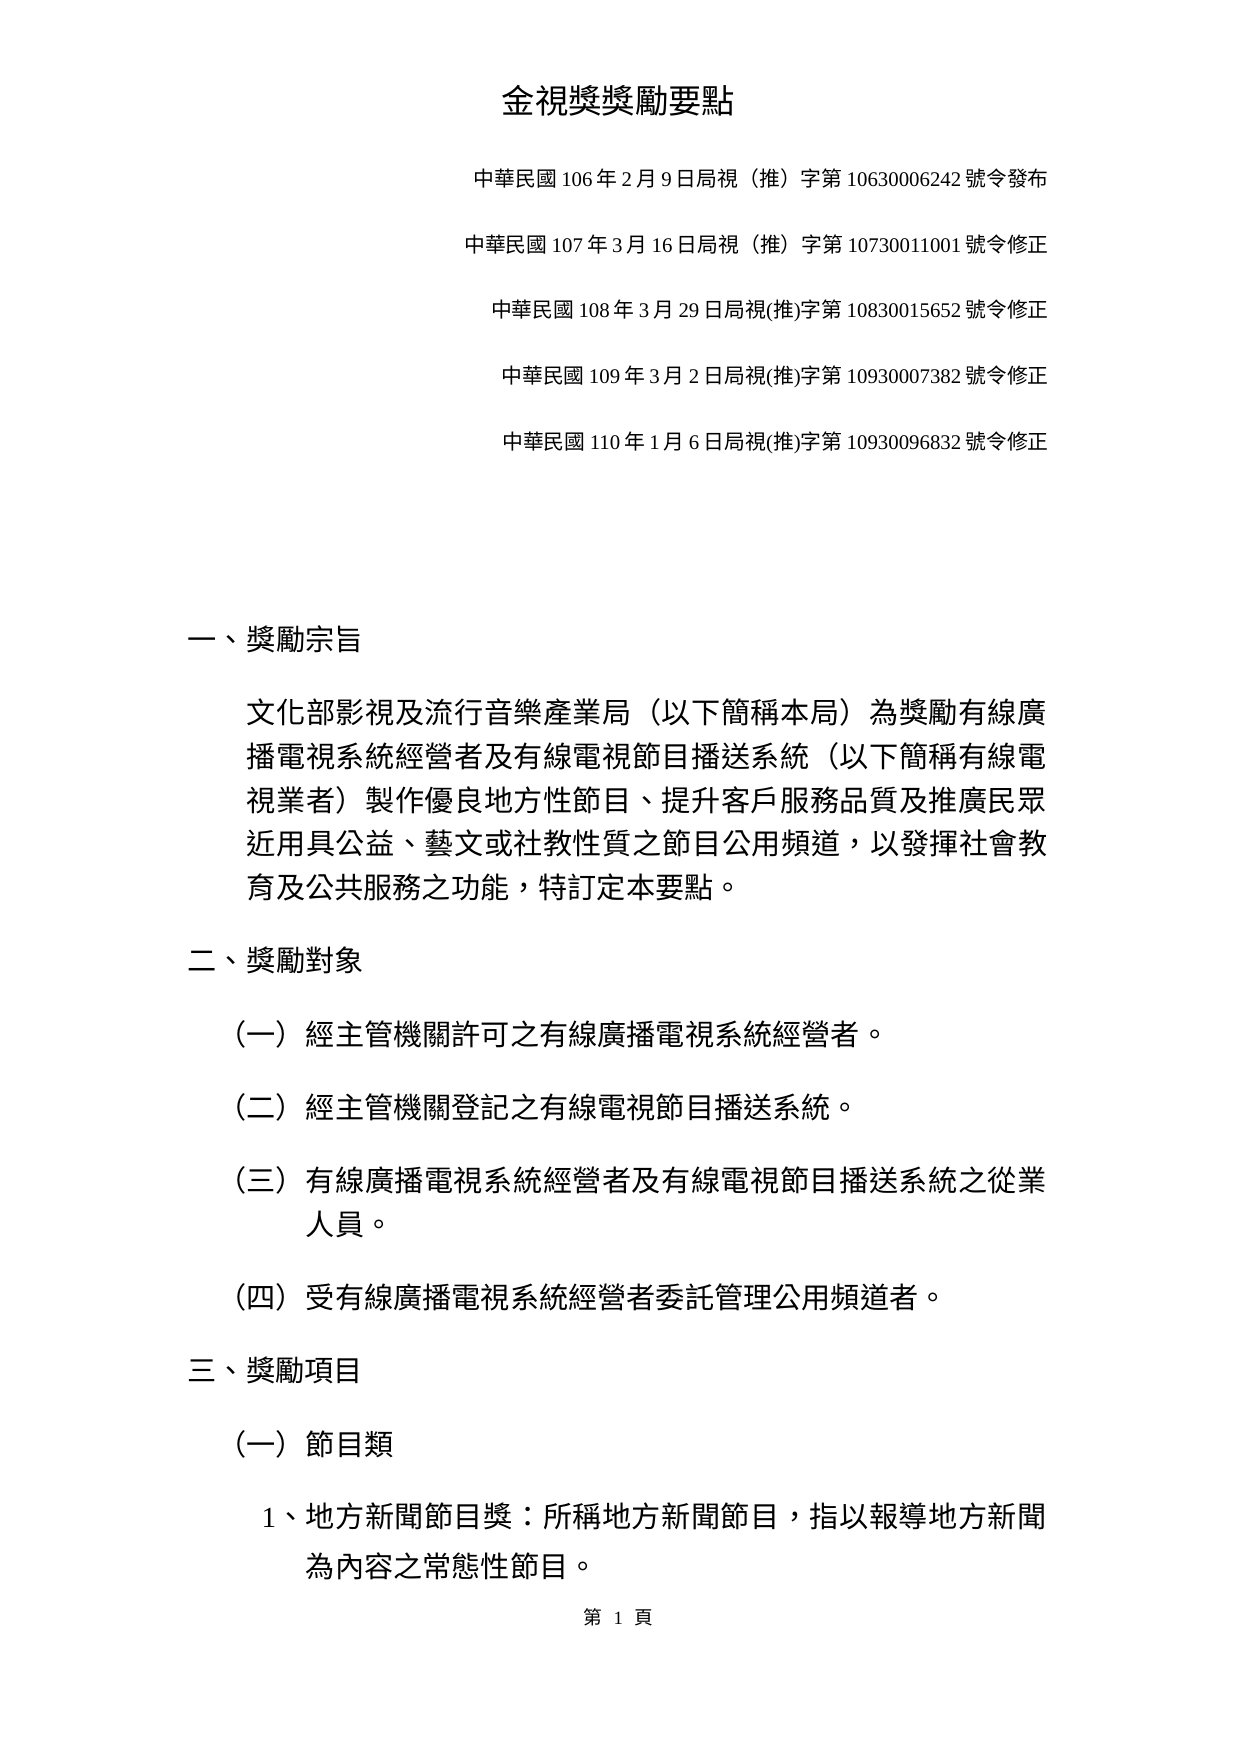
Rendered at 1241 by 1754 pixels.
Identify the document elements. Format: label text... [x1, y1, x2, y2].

text 中華民國110年1月6日局視(推)字第10930096832號令修正 [187, 425, 1048, 455]
text 中華民國108年3月29日局視(推)字第10830015652號令修正 [187, 294, 1048, 324]
list 受有線廣播電視系統經營者委託管理公用頻道者。 [217, 1273, 1048, 1317]
list 獎勵對象 [187, 937, 992, 981]
text 金視獎獎勵要點 [187, 75, 1048, 123]
list 三、獎勵項目 [187, 1347, 992, 1390]
list 有線廣播電視系統經營者及有線電視節目播送系統之從業人員。 [217, 1156, 1048, 1244]
list 獎勵宗旨 [187, 615, 992, 659]
text 中華民國109年3月2日局視(推)字第10930007382號令修正 [187, 359, 1048, 390]
text 中華民國107年3月16日局視（推）字第10730011001號令修正 [187, 228, 1048, 258]
list 節目類 [217, 1420, 1048, 1464]
list 經主管機關登記之有線電視節目播送系統。 [217, 1083, 1048, 1127]
text 文化部影視及流行音樂產業局（以下簡稱本局）為獎勵有線廣播電視系統經營者及有線電視節目播送系統（以下簡稱有線電視業者）製作優良地方性節目、提升客戶服務品質及推廣民眾近用具公益、藝文或社教性質之節目公用頻道，以發揮社會教育及公共服務之功能，特訂定本要點。 [247, 688, 1048, 907]
list 地方新聞節目獎：所稱地方新聞節目，指以報導地方新聞為內容之常態性節目。 [261, 1493, 1048, 1586]
text 中華民國106年2月9日局視（推）字第10630006242號令發布 [187, 162, 1048, 192]
list 經主管機關許可之有線廣播電視系統經營者。 [217, 1010, 1048, 1054]
